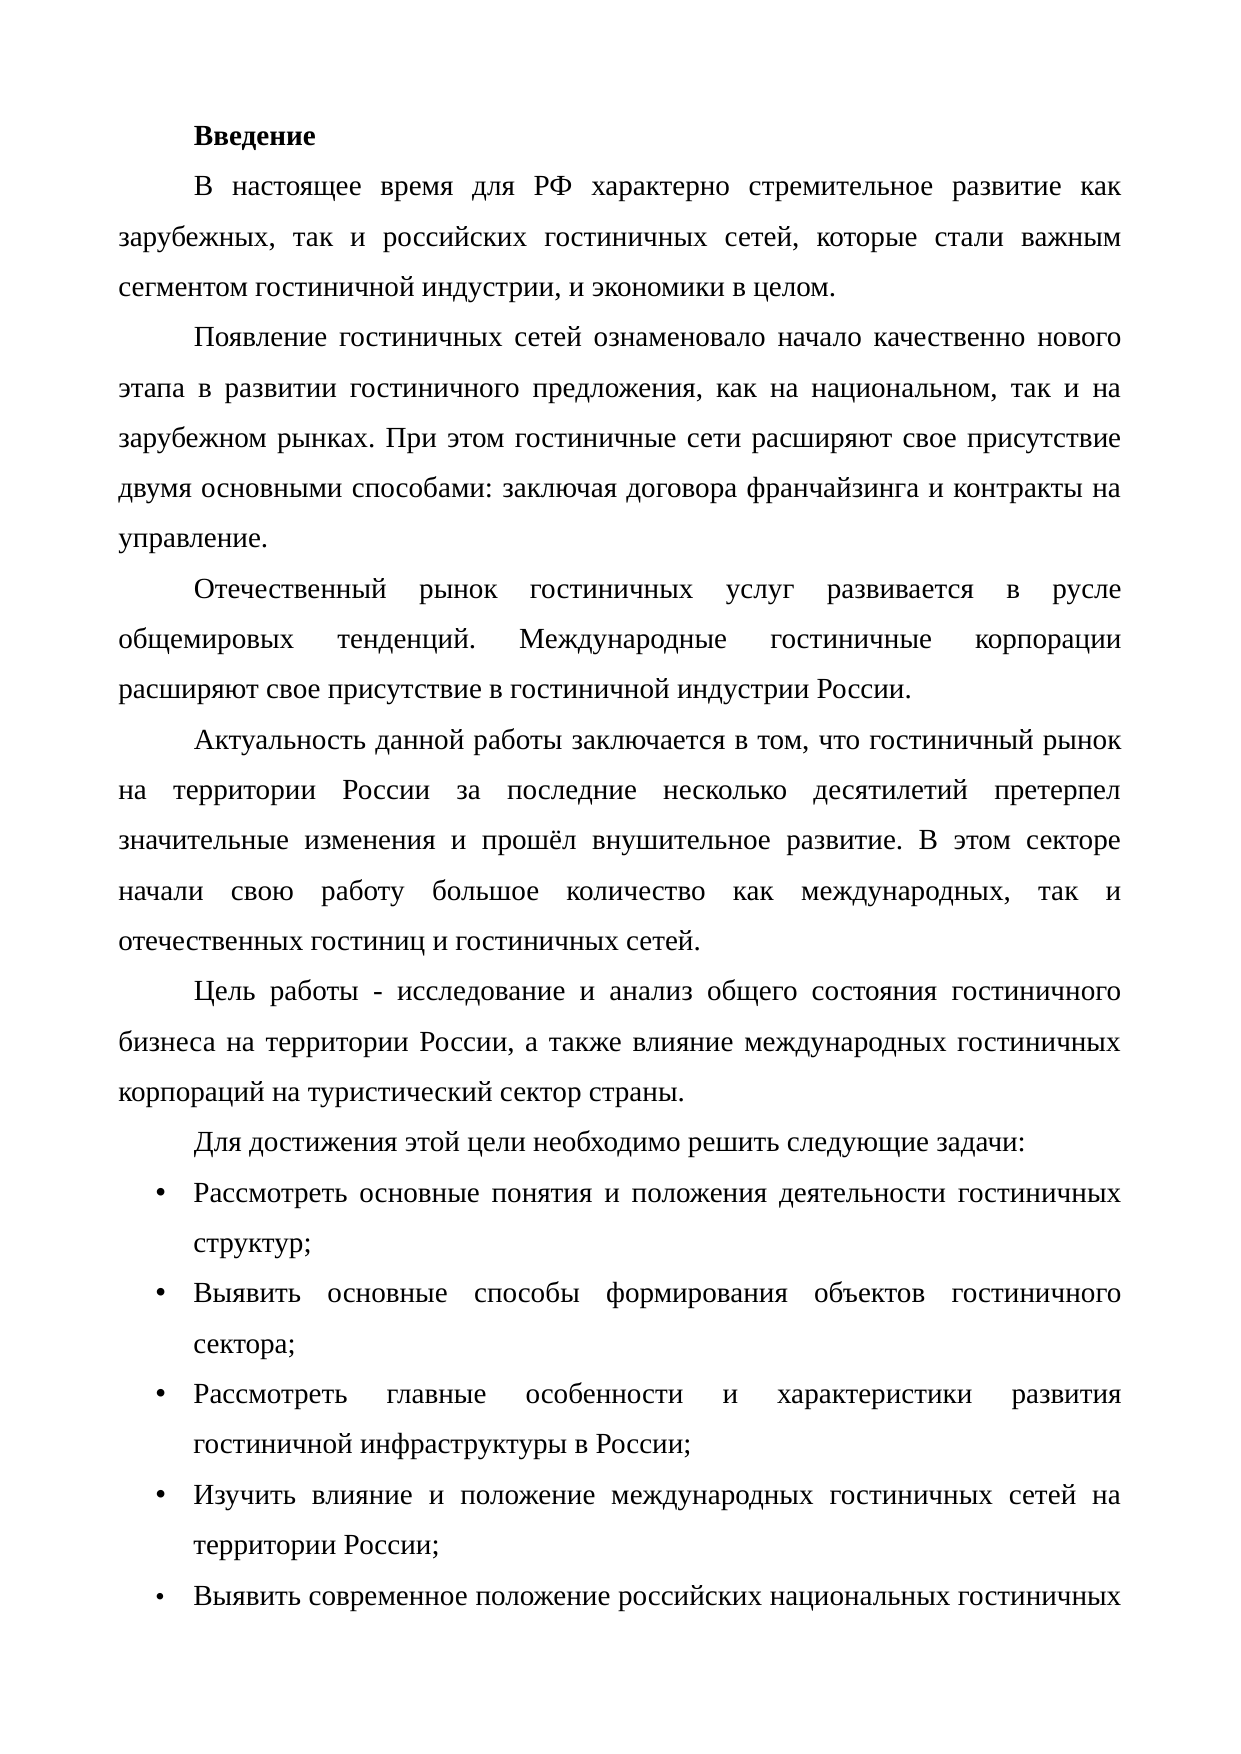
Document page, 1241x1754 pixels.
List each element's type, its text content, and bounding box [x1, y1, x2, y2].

text Отечественный рынок гостиничных услуг развивается в русле общемировых тенденций. Международные гостиничные корпорации расширяют свое присутствие в гостиничной индустрии России. [118, 571, 1122, 705]
list Рассмотреть главные особенности и характеристики развития гостиничной инфраструктуры в России; [156, 1376, 1122, 1460]
list Рассмотреть основные понятия и положения деятельности гостиничных структур; [156, 1175, 1122, 1259]
text В настоящее время для РФ характерно стремительное развитие как зарубежных, так и российских гостиничных сетей, которые стали важным сегментом гостиничной индустрии, и экономики в целом. [118, 168, 1122, 303]
text Актуальность данной работы заключается в том, что гостиничный рынок на территории России за последние несколько десятилетий претерпел значительные изменения и прошёл внушительное развитие. В этом секторе начали свою работу большое количество как международных, так и отечественных гостиниц и гостиничных сетей. [118, 722, 1122, 957]
list Выявить основные способы формирования объектов гостиничного сектора; [156, 1275, 1122, 1359]
text Для достижения этой цели необходимо решить следующие задачи: [118, 1124, 1122, 1158]
text Цель работы - исследование и анализ общего состояния гостиничного бизнеса на территории России, а также влияние международных гостиничных корпораций на туристический сектор страны. [118, 973, 1122, 1108]
text Введение [118, 118, 1122, 152]
list Изучить влияние и положение международных гостиничных сетей на территории России; [156, 1477, 1122, 1561]
text Появление гостиничных сетей ознаменовало начало качественно нового этапа в развитии гостиничного предложения, как на национальном, так и на зарубежном рынках. При этом гостиничные сети расширяют свое присутствие двумя основными способами: заключая договора франчайзинга и контракты на управление. [118, 319, 1122, 554]
list Выявить современное положение российских национальных гостиничных [156, 1578, 1122, 1611]
